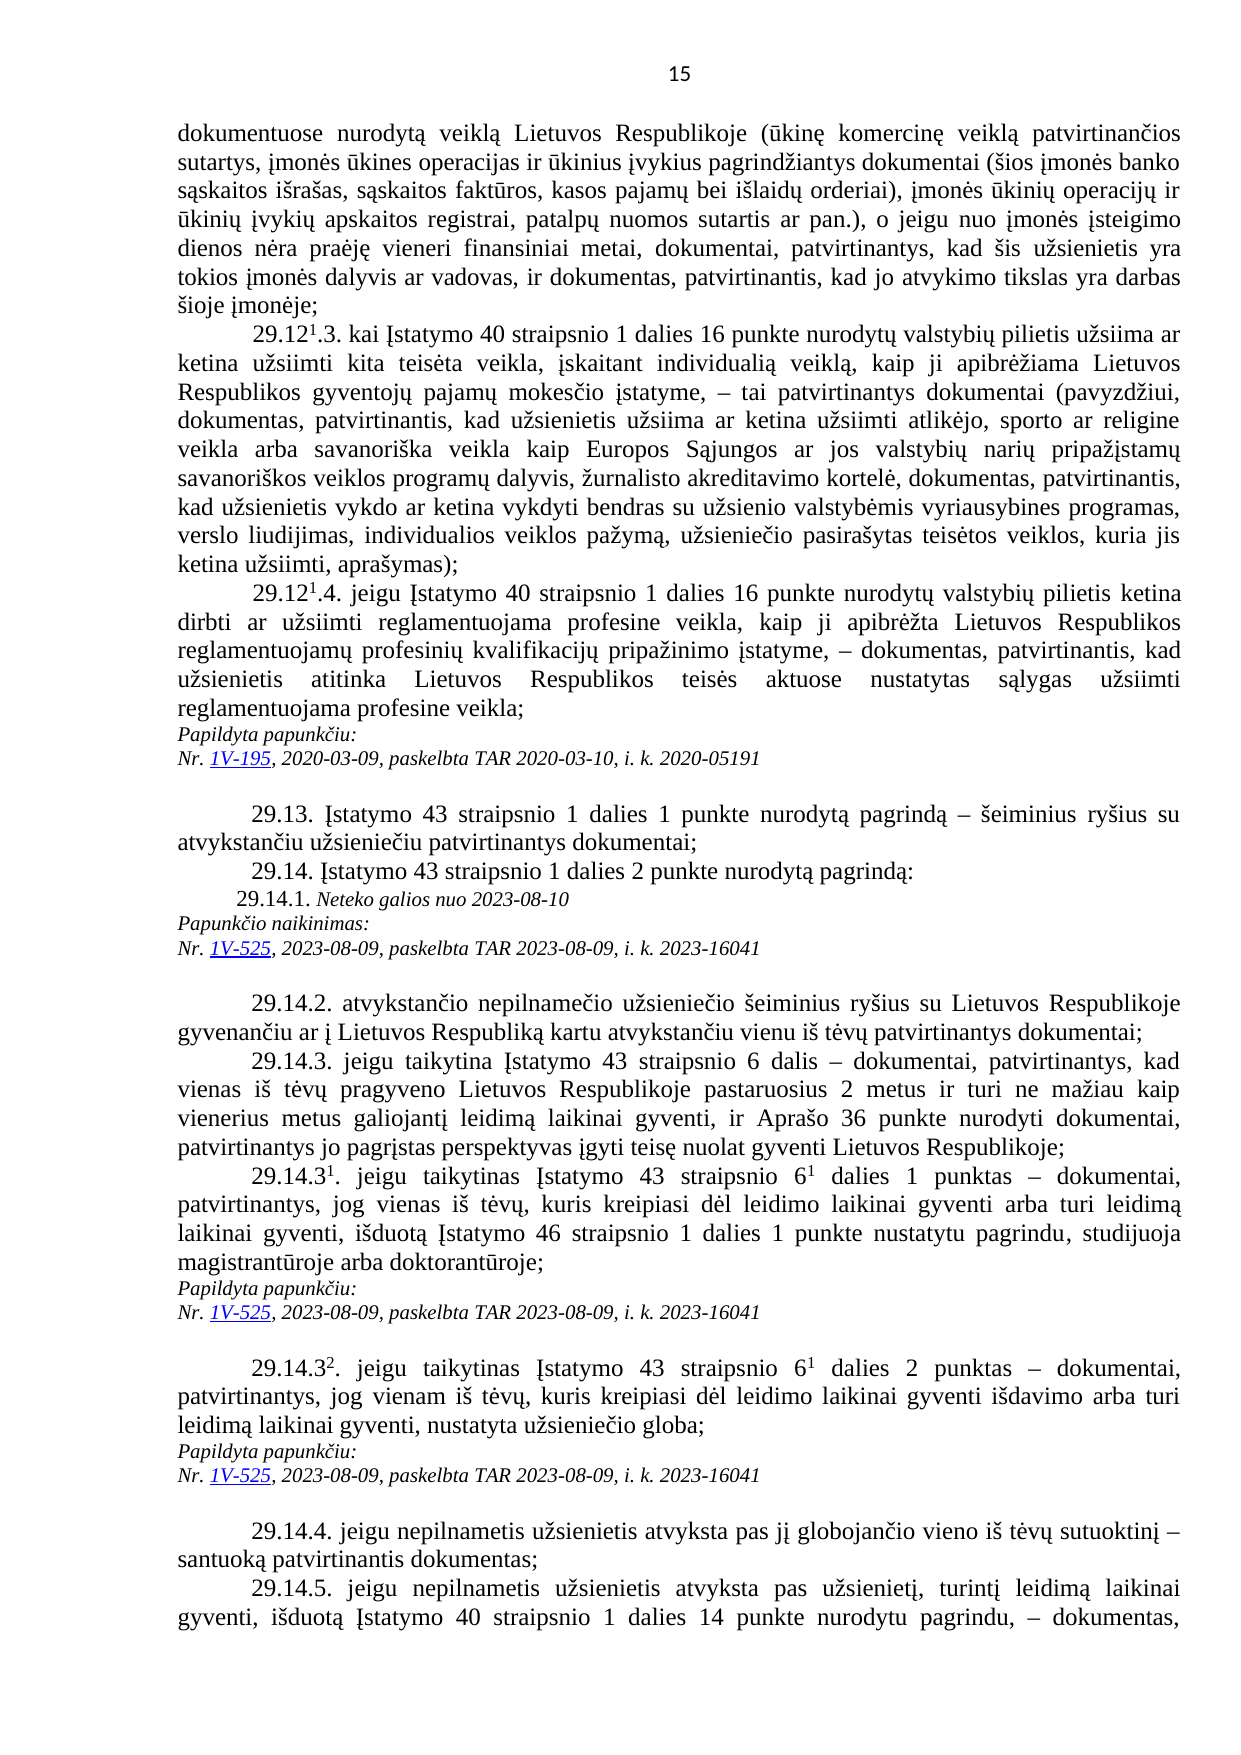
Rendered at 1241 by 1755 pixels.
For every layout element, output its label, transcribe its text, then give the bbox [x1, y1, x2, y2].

text Papildyta papunkčiu: [177, 1276, 1181, 1300]
text Nr. 1V-525, 2023-08-09, paskelbta TAR 2023-08-09, i. k. 2023-16041 [177, 935, 1181, 959]
text 29.14. Įstatymo 43 straipsnio 1 dalies 2 punkte nurodytą pagrindą: [177, 856, 1181, 885]
text 29.14.3. jeigu taikytina Įstatymo 43 straipsnio 6 dalis – dokumentai, patvirtinantys, kad vienas iš tėvų pragyveno Lietuvos Respublikoje pastaruosius 2 metus ir turi ne mažiau kaip vienerius metus galiojantį leidimą laikinai gyventi, ir Aprašo 36 punkte nurodyti dokumentai, patvirtinantys jo pagrįstas perspektyvas įgyti teisę nuolat gyventi Lietuvos Respublikoje; [177, 1046, 1181, 1161]
text 29.14.31. jeigu taikytinas Įstatymo 43 straipsnio 61 dalies 1 punktas – dokumentai, patvirtinantys, jog vienas iš tėvų, kuris kreipiasi dėl leidimo laikinai gyventi arba turi leidimą laikinai gyventi, išduotą Įstatymo 46 straipsnio 1 dalies 1 punkte nustatytu pagrindu, studijuoja magistrantūroje arba doktorantūroje; [177, 1161, 1181, 1276]
text Papildyta papunkčiu: [177, 1439, 1181, 1463]
text 29.121.4. jeigu Įstatymo 40 straipsnio 1 dalies 16 punkte nurodytų valstybių pilietis ketina dirbti ar užsiimti reglamentuojama profesine veikla, kaip ji apibrėžta Lietuvos Respublikos reglamentuojamų profesinių kvalifikacijų pripažinimo įstatyme, – dokumentas, patvirtinantis, kad užsienietis atitinka Lietuvos Respublikos teisės aktuose nustatytas sąlygas užsiimti reglamentuojama profesine veikla; [177, 578, 1181, 722]
text 29.14.2. atvykstančio nepilnamečio užsieniečio šeiminius ryšius su Lietuvos Respublikoje gyvenančiu ar į Lietuvos Respubliką kartu atvykstančiu vienu iš tėvų patvirtinantys dokumentai; [177, 988, 1181, 1046]
text 29.121.3. kai Įstatymo 40 straipsnio 1 dalies 16 punkte nurodytų valstybių pilietis užsiima ar ketina užsiimti kita teisėta veikla, įskaitant individualią veiklą, kaip ji apibrėžiama Lietuvos Respublikos gyventojų pajamų mokesčio įstatyme, – tai patvirtinantys dokumentai (pavyzdžiui, dokumentas, patvirtinantis, kad užsienietis užsiima ar ketina užsiimti atlikėjo, sporto ar religine veikla arba savanoriška veikla kaip Europos Sąjungos ar jos valstybių narių pripažįstamų savanoriškos veiklos programų dalyvis, žurnalisto akreditavimo kortelė, dokumentas, patvirtinantis, kad užsienietis vykdo ar ketina vykdyti bendras su užsienio valstybėmis vyriausybines programas, verslo liudijimas, individualios veiklos pažymą, užsieniečio pasirašytas teisėtos veiklos, kuria jis ketina užsiimti, aprašymas); [177, 319, 1181, 578]
text Nr. 1V-525, 2023-08-09, paskelbta TAR 2023-08-09, i. k. 2023-16041 [177, 1463, 1181, 1487]
text 29.13. Įstatymo 43 straipsnio 1 dalies 1 punkte nurodytą pagrindą – šeiminius ryšius su atvykstančiu užsieniečiu patvirtinantys dokumentai; [177, 799, 1181, 856]
text 29.14.32. jeigu taikytinas Įstatymo 43 straipsnio 61 dalies 2 punktas – dokumentai, patvirtinantys, jog vienam iš tėvų, kuris kreipiasi dėl leidimo laikinai gyventi išdavimo arba turi leidimą laikinai gyventi, nustatyta užsieniečio globa; [177, 1353, 1181, 1439]
text dokumentuose nurodytą veiklą Lietuvos Respublikoje (ūkinę komercinę veiklą patvirtinančios sutartys, įmonės ūkines operacijas ir ūkinius įvykius pagrindžiantys dokumentai (šios įmonės banko sąskaitos išrašas, sąskaitos faktūros, kasos pajamų bei išlaidų orderiai), įmonės ūkinių operacijų ir ūkinių įvykių apskaitos registrai, patalpų nuomos sutartis ar pan.), o jeigu nuo įmonės įsteigimo dienos nėra praėję vieneri finansiniai metai, dokumentai, patvirtinantys, kad šis užsienietis yra tokios įmonės dalyvis ar vadovas, ir dokumentas, patvirtinantis, kad jo atvykimo tikslas yra darbas šioje įmonėje; [177, 118, 1181, 319]
text Nr. 1V-195, 2020-03-09, paskelbta TAR 2020-03-10, i. k. 2020-05191 [177, 746, 1181, 770]
text 29.14.4. jeigu nepilnametis užsienietis atvyksta pas jį globojančio vieno iš tėvų sutuoktinį – santuoką patvirtinantis dokumentas; [177, 1516, 1181, 1573]
text Nr. 1V-525, 2023-08-09, paskelbta TAR 2023-08-09, i. k. 2023-16041 [177, 1300, 1181, 1324]
text 29.14.1. Neteko galios nuo 2023-08-10 [177, 885, 1181, 911]
text Papildyta papunkčiu: [177, 722, 1181, 746]
text Papunkčio naikinimas: [177, 911, 1181, 935]
text 29.14.5. jeigu nepilnametis užsienietis atvyksta pas užsienietį, turintį leidimą laikinai gyventi, išduotą Įstatymo 40 straipsnio 1 dalies 14 punkte nurodytu pagrindu, – dokumentas, [177, 1573, 1181, 1631]
